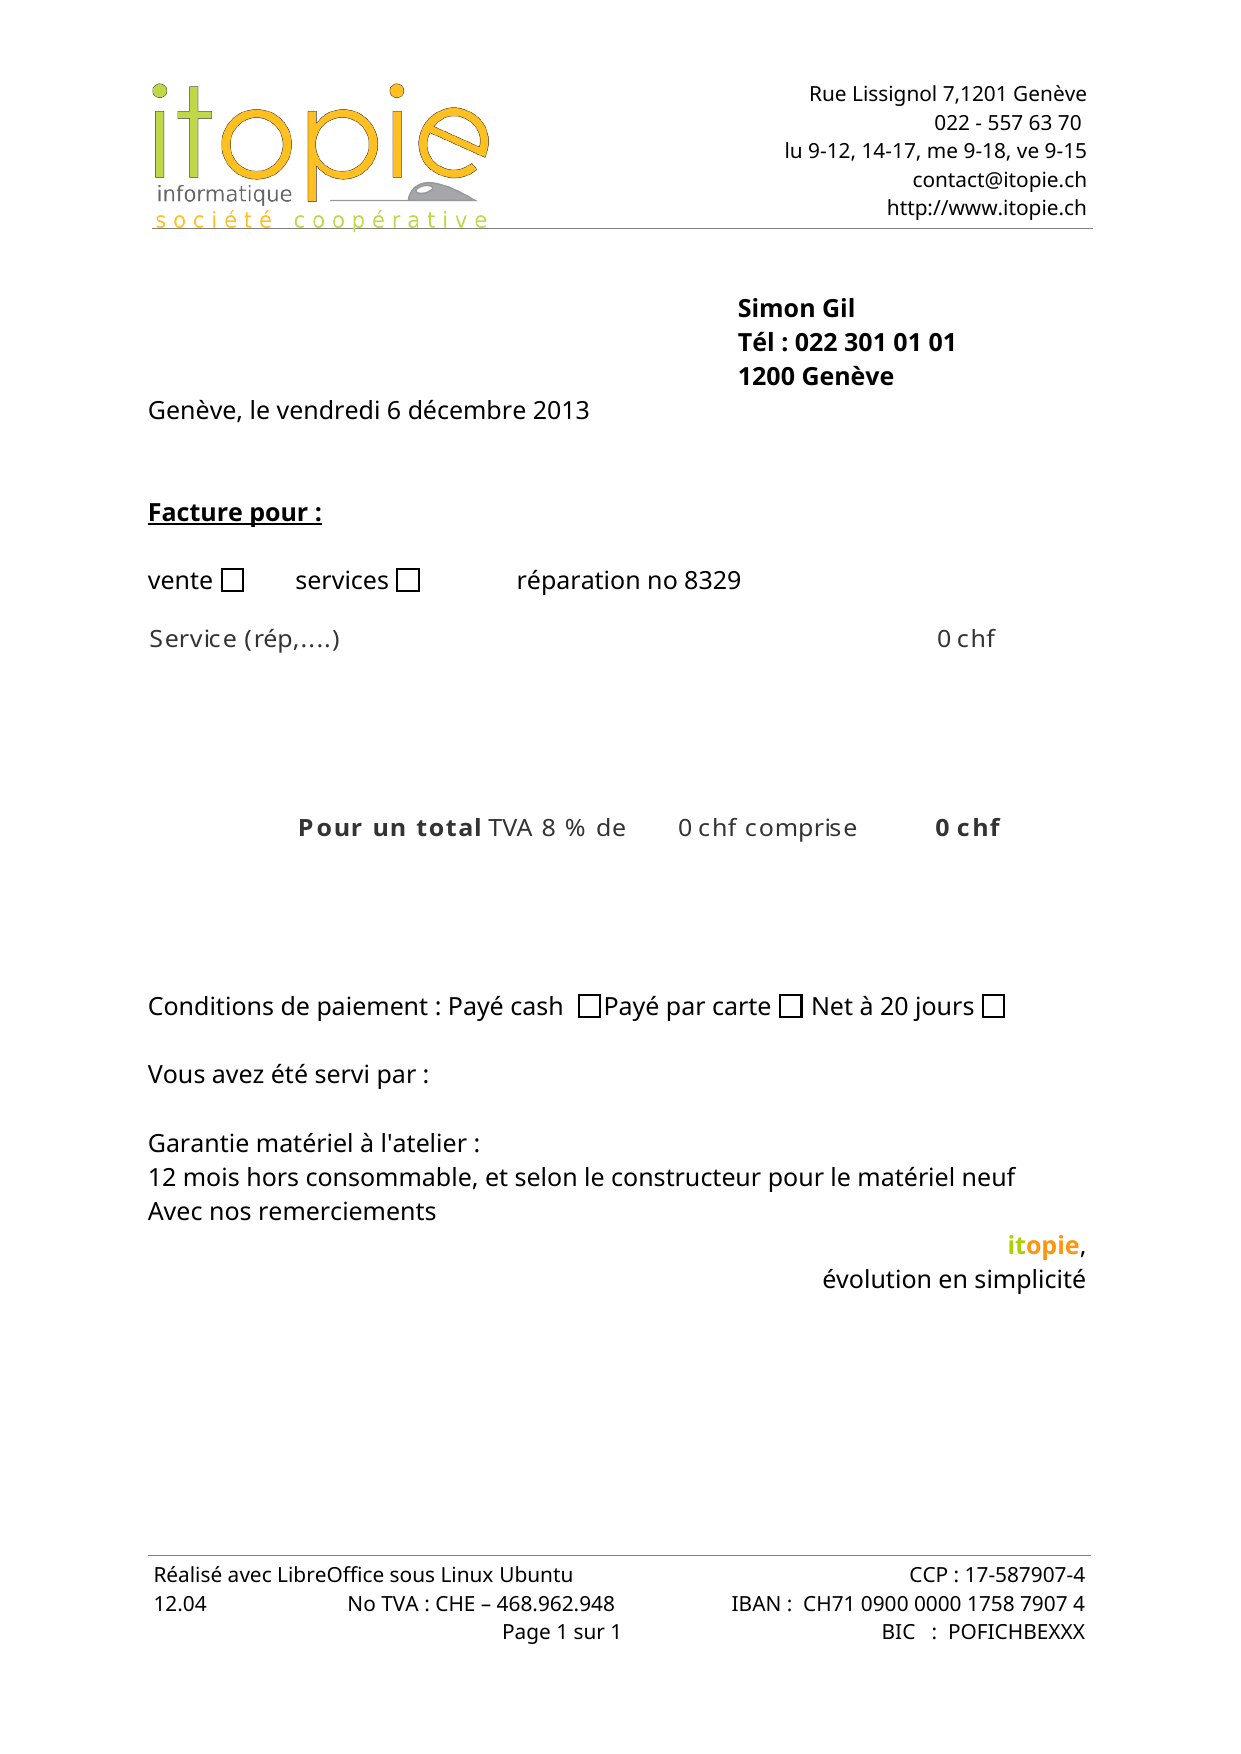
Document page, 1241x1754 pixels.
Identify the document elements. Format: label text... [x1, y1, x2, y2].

text Tél : 022 301 01 01 [148, 324, 1093, 358]
text Conditions de paiement : Payé cash Payé par carte Net à 20 jours [148, 989, 1093, 1023]
text vente services réparation no 8329 [148, 563, 1093, 597]
picture [138, 72, 500, 244]
text 12 mois hors consommable, et selon le constructeur pour le matériel neuf [148, 1159, 1093, 1193]
text évolution en simplicité [148, 1262, 1093, 1296]
text Simon Gil [148, 290, 1093, 324]
text 1200 Genève [148, 358, 1093, 392]
text itopie, [148, 1227, 1093, 1262]
text Genève, le vendredi 6 décembre 2013 [148, 392, 1093, 427]
text Avec nos remerciements [148, 1193, 1093, 1227]
text Facture pour : [148, 495, 1093, 529]
text Vous avez été servi par : [148, 1057, 1093, 1091]
text Garantie matériel à l'atelier : [148, 1125, 1093, 1159]
